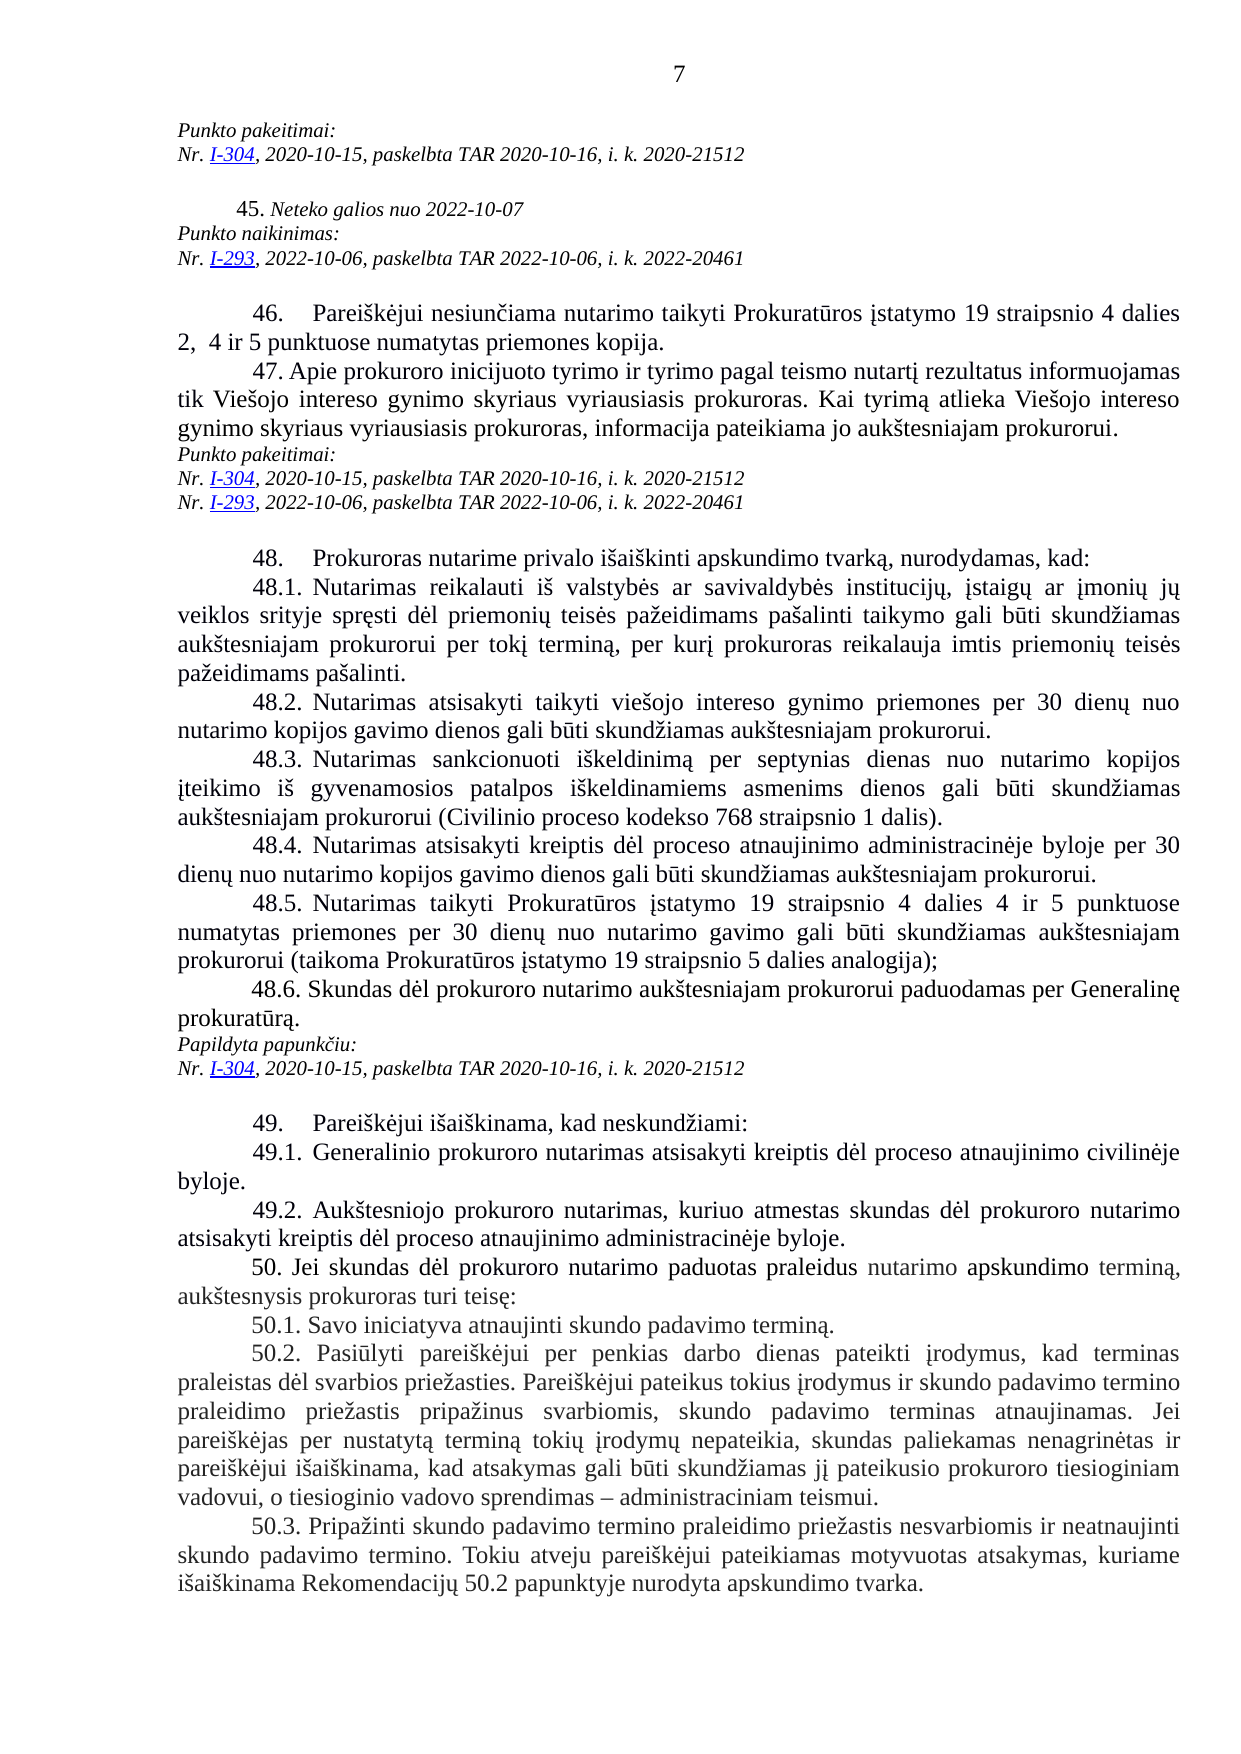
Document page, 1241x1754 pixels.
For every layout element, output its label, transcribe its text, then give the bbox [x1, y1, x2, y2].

text 48.3. Nutarimas sankcionuoti iškeldinimą per septynias dienas nuo nutarimo kopijos įteikimo iš gyvenamosios patalpos iškeldinamiems asmenims dienos gali būti skundžiamas aukštesniajam prokurorui (Civilinio proceso kodekso 768 straipsnio 1 dalis). [177, 744, 1181, 830]
text 48. Prokuroras nutarime privalo išaiškinti apskundimo tvarką, nurodydamas, kad: [177, 543, 1181, 572]
text 49.1. Generalinio prokuroro nutarimas atsisakyti kreiptis dėl proceso atnaujinimo civilinėje byloje. [177, 1137, 1181, 1195]
text Punkto pakeitimai: [177, 442, 1181, 466]
text 50. Jei skundas dėl prokuroro nutarimo paduotas praleidus nutarimo apskundimo terminą, aukštesnysis prokuroras turi teisę: [177, 1252, 1181, 1310]
text 48.4. Nutarimas atsisakyti kreiptis dėl proceso atnaujinimo administracinėje byloje per 30 dienų nuo nutarimo kopijos gavimo dienos gali būti skundžiamas aukštesniajam prokurorui. [177, 830, 1181, 888]
text 50.3. Pripažinti skundo padavimo termino praleidimo priežastis nesvarbiomis ir neatnaujinti skundo padavimo termino. Tokiu atveju pareiškėjui pateikiamas motyvuotas atsakymas, kuriame išaiškinama Rekomendacijų 50.2 papunktyje nurodyta apskundimo tvarka. [177, 1511, 1181, 1597]
text 47. Apie prokuroro inicijuoto tyrimo ir tyrimo pagal teismo nutartį rezultatus informuojamas tik Viešojo intereso gynimo skyriaus vyriausiasis prokuroras. Kai tyrimą atlieka Viešojo intereso gynimo skyriaus vyriausiasis prokuroras, informacija pateikiama jo aukštesniajam prokurorui. [177, 356, 1181, 442]
text Punkto naikinimas: [177, 221, 1181, 245]
text 50.1. Savo iniciatyva atnaujinti skundo padavimo terminą. [177, 1310, 1181, 1338]
text 45. Neteko galios nuo 2022-10-07 [177, 195, 1181, 221]
text 49.2. Aukštesniojo prokuroro nutarimas, kuriuo atmestas skundas dėl prokuroro nutarimo atsisakyti kreiptis dėl proceso atnaujinimo administracinėje byloje. [177, 1195, 1181, 1252]
text 49. Pareiškėjui išaiškinama, kad neskundžiami: [177, 1108, 1181, 1137]
text 46. Pareiškėjui nesiunčiama nutarimo taikyti Prokuratūros įstatymo 19 straipsnio 4 dalies 2, 4 ir 5 punktuose numatytas priemones kopija. [177, 298, 1181, 356]
text 50.2. Pasiūlyti pareiškėjui per penkias darbo dienas pateikti įrodymus, kad terminas praleistas dėl svarbios priežasties. Pareiškėjui pateikus tokius įrodymus ir skundo padavimo termino praleidimo priežastis pripažinus svarbiomis, skundo padavimo terminas atnaujinamas. Jei pareiškėjas per nustatytą terminą tokių įrodymų nepateikia, skundas paliekamas nenagrinėtas ir pareiškėjui išaiškinama, kad atsakymas gali būti skundžiamas jį pateikusio prokuroro tiesioginiam vadovui, o tiesioginio vadovo sprendimas – administraciniam teismui. [177, 1338, 1181, 1511]
text Papildyta papunkčiu: [177, 1032, 1181, 1056]
text 48.2. Nutarimas atsisakyti taikyti viešojo intereso gynimo priemones per 30 dienų nuo nutarimo kopijos gavimo dienos gali būti skundžiamas aukštesniajam prokurorui. [177, 687, 1181, 744]
text 48.5. Nutarimas taikyti Prokuratūros įstatymo 19 straipsnio 4 dalies 4 ir 5 punktuose numatytas priemones per 30 dienų nuo nutarimo gavimo gali būti skundžiamas aukštesniajam prokurorui (taikoma Prokuratūros įstatymo 19 straipsnio 5 dalies analogija); [177, 888, 1181, 974]
text Nr. I-293, 2022-10-06, paskelbta TAR 2022-10-06, i. k. 2022-20461 [177, 490, 1181, 514]
text Nr. I-304, 2020-10-15, paskelbta TAR 2020-10-16, i. k. 2020-21512 [177, 466, 1181, 490]
text Nr. I-304, 2020-10-15, paskelbta TAR 2020-10-16, i. k. 2020-21512 [177, 1056, 1181, 1080]
text 48.6. Skundas dėl prokuroro nutarimo aukštesniajam prokurorui paduodamas per Generalinę prokuratūrą. [177, 974, 1181, 1032]
text Nr. I-304, 2020-10-15, paskelbta TAR 2020-10-16, i. k. 2020-21512 [177, 142, 1181, 166]
text Punkto pakeitimai: [177, 118, 1181, 142]
text Nr. I-293, 2022-10-06, paskelbta TAR 2022-10-06, i. k. 2022-20461 [177, 245, 1181, 269]
text 48.1. Nutarimas reikalauti iš valstybės ar savivaldybės institucijų, įstaigų ar įmonių jų veiklos srityje spręsti dėl priemonių teisės pažeidimams pašalinti taikymo gali būti skundžiamas aukštesniajam prokurorui per tokį terminą, per kurį prokuroras reikalauja imtis priemonių teisės pažeidimams pašalinti. [177, 572, 1181, 687]
